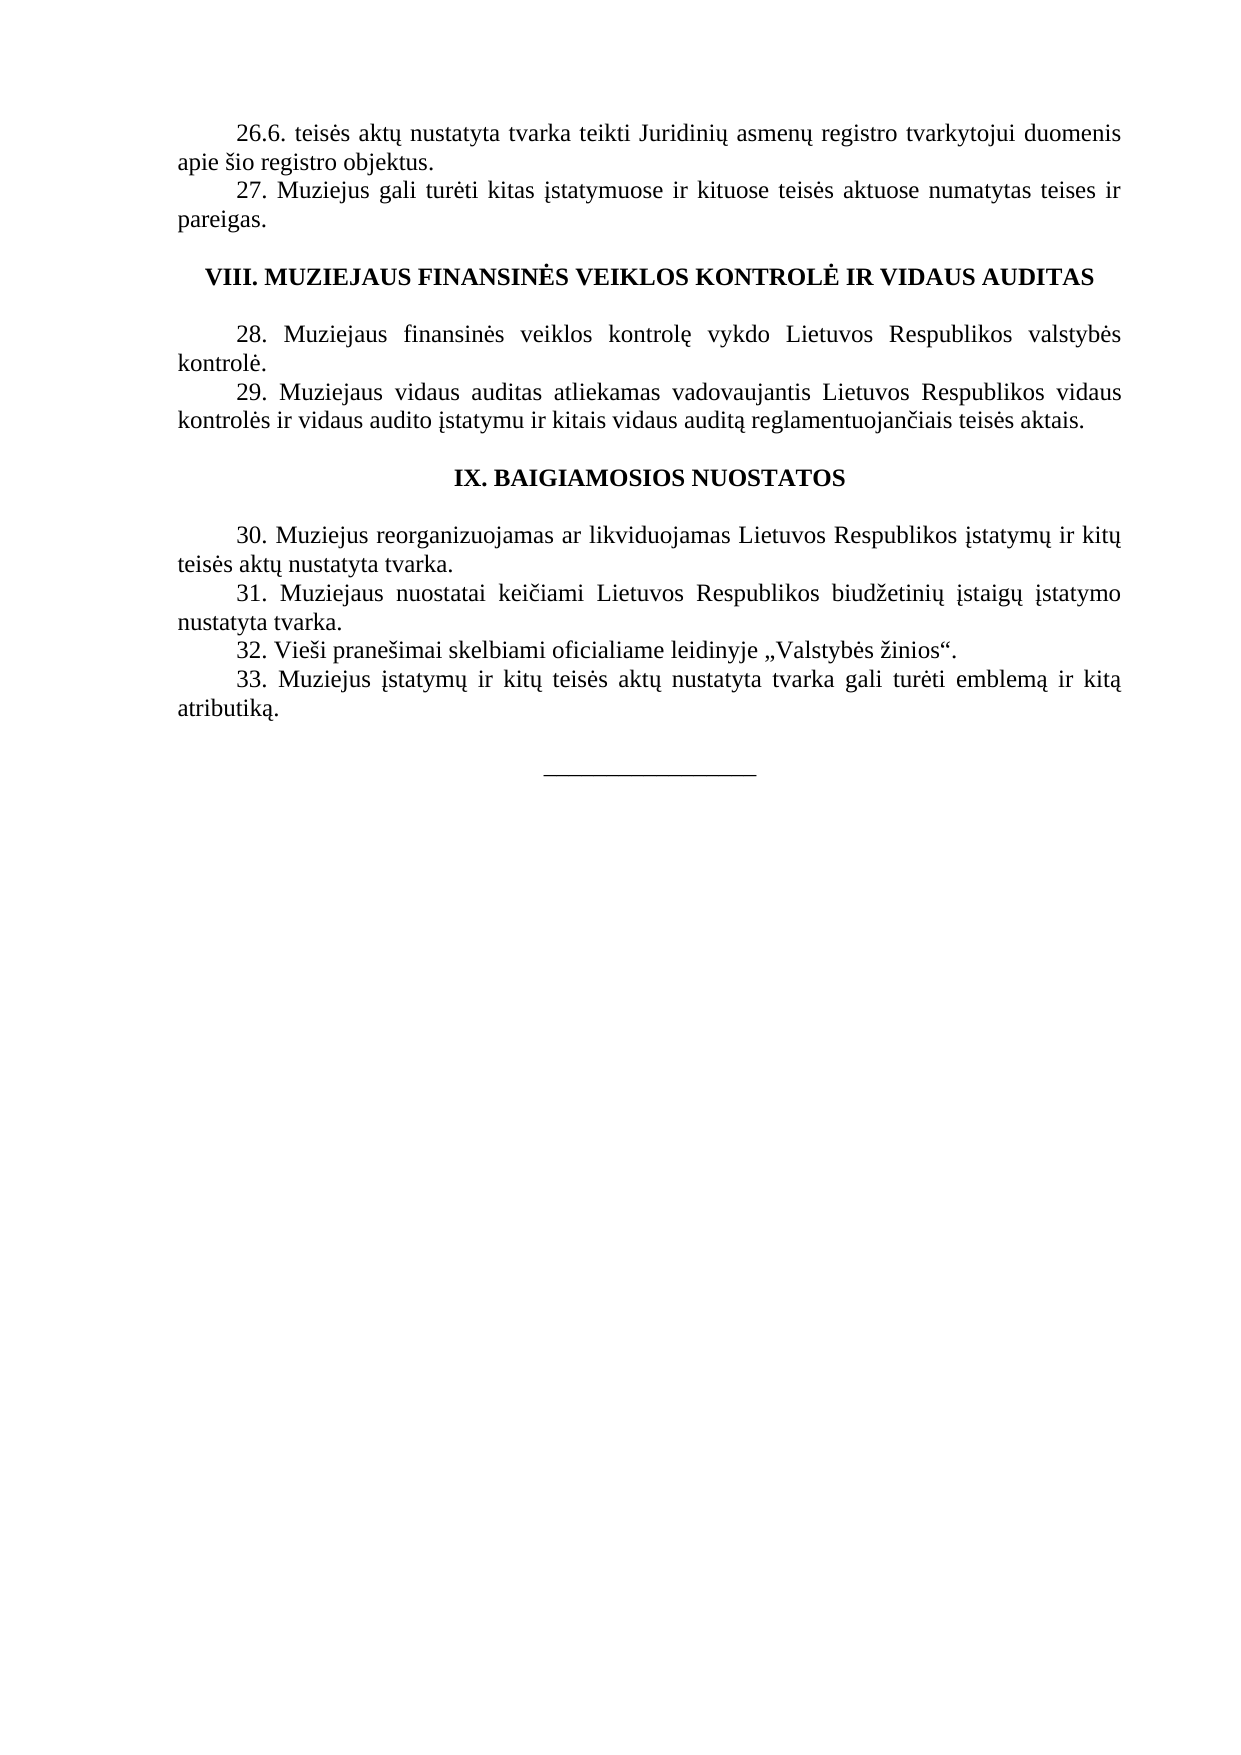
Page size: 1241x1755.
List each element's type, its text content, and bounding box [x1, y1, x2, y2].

text 33. Muziejus įstatymų ir kitų teisės aktų nustatyta tvarka gali turėti emblemą ir kitą atributiką. [177, 664, 1122, 722]
text 32. Vieši pranešimai skelbiami oficialiame leidinyje „Valstybės žinios“. [177, 636, 1122, 664]
text VIII. MUZIEJAUS FINANSINĖS VEIKLOS KONTROLĖ IR VIDAUS AUDITAS [177, 262, 1122, 291]
text 28. Muziejaus finansinės veiklos kontrolę vykdo Lietuvos Respublikos valstybės kontrolė. [177, 319, 1122, 377]
text 26.6. teisės aktų nustatyta tvarka teikti Juridinių asmenų registro tvarkytojui duomenis apie šio registro objektus. [177, 118, 1122, 176]
text 30. Muziejus reorganizuojamas ar likviduojamas Lietuvos Respublikos įstatymų ir kitų teisės aktų nustatyta tvarka. [177, 521, 1122, 578]
text 31. Muziejaus nuostatai keičiami Lietuvos Respublikos biudžetinių įstaigų įstatymo nustatyta tvarka. [177, 578, 1122, 636]
text IX. BAIGIAMOSIOS NUOSTATOS [177, 463, 1122, 492]
text 29. Muziejaus vidaus auditas atliekamas vadovaujantis Lietuvos Respublikos vidaus kontrolės ir vidaus audito įstatymu ir kitais vidaus auditą reglamentuojančiais teisės aktais. [177, 377, 1122, 434]
text _________________ [177, 751, 1122, 779]
text 27. Muziejus gali turėti kitas įstatymuose ir kituose teisės aktuose numatytas teises ir pareigas. [177, 176, 1122, 233]
